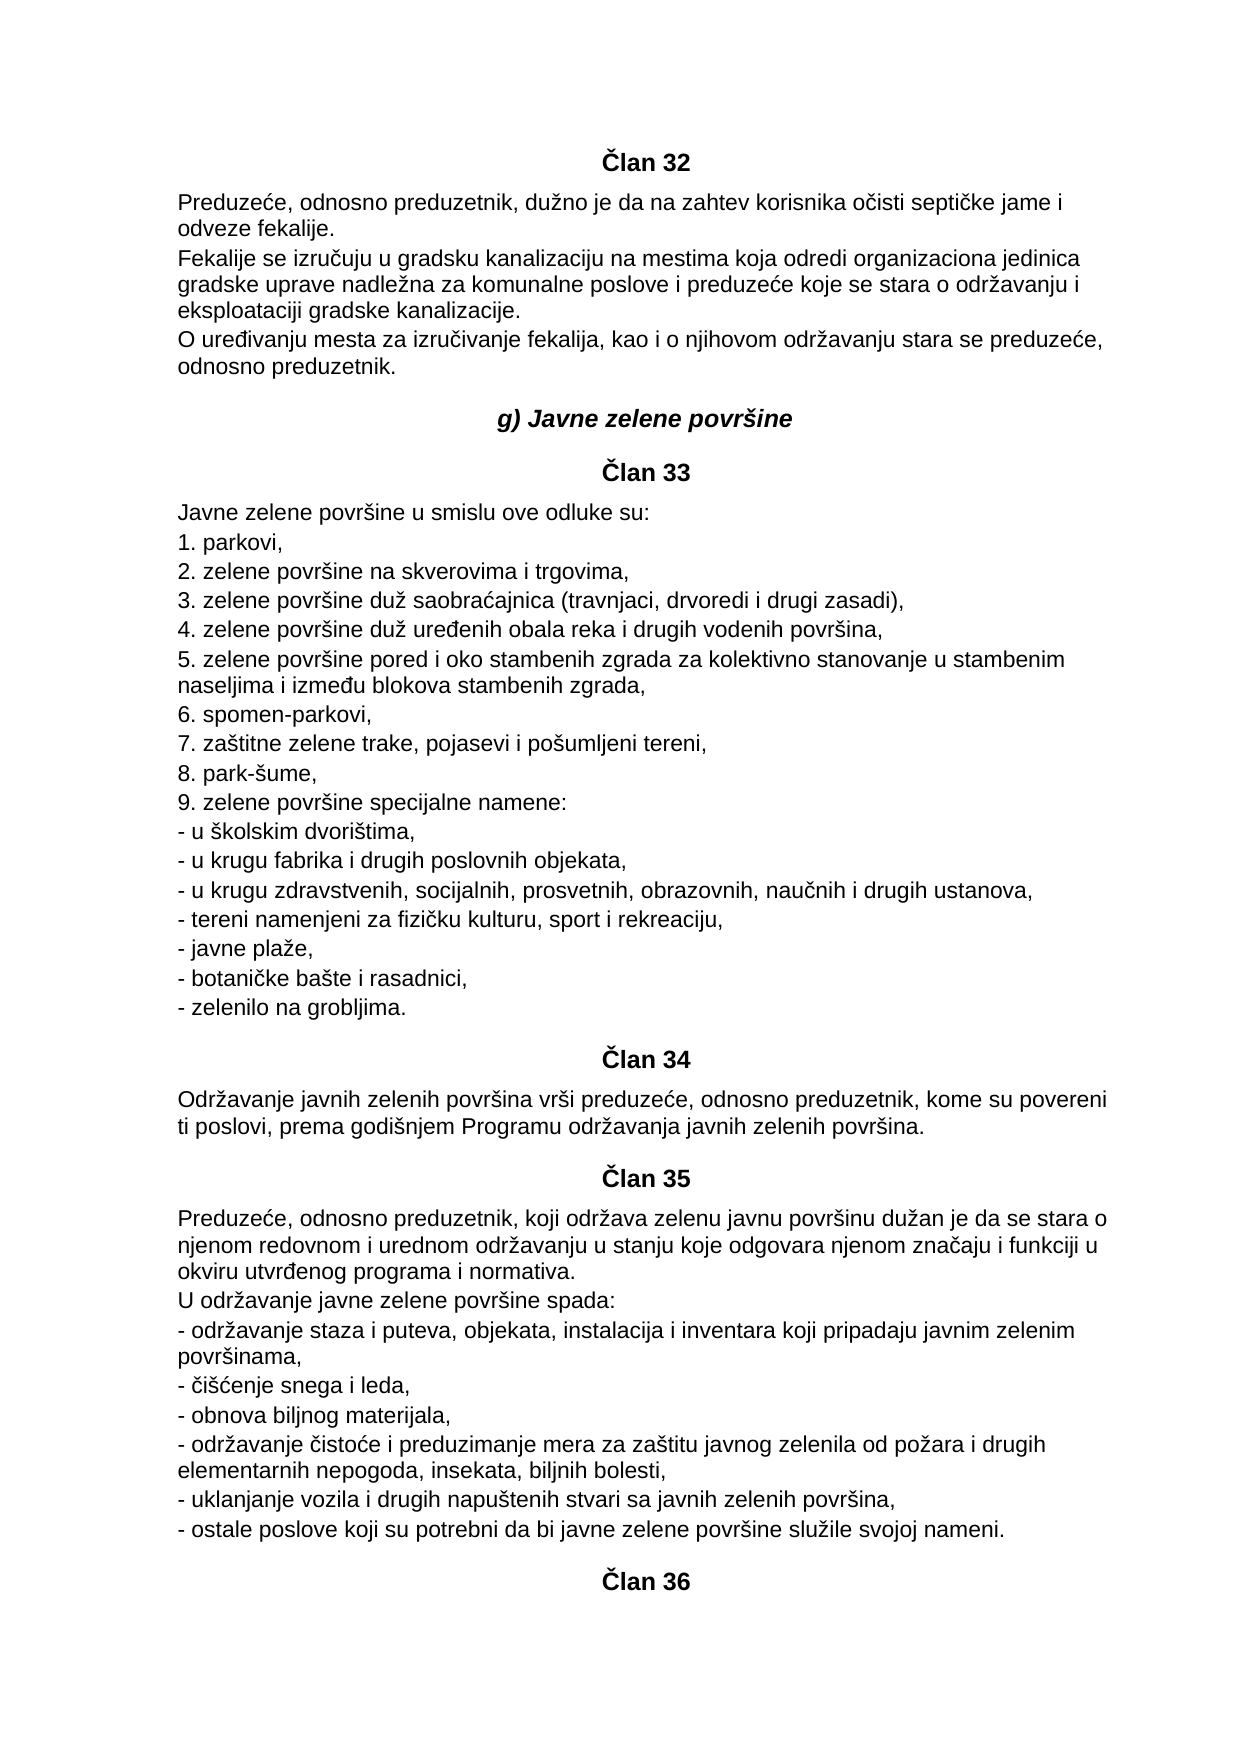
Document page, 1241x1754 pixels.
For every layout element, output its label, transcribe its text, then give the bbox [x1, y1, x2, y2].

text - održavanje čistoće i preduzimanje mera za zaštitu javnog zelenila od požara i drugih elementarnih nepogoda, insekata, biljnih bolesti, [177, 1431, 1122, 1483]
text U održavanje javne zelene površine spada: [177, 1287, 1122, 1314]
text 5. zelene površine pored i oko stambenih zgrada za kolektivno stanovanje u stambenim naseljima i između blokova stambenih zgrada, [177, 646, 1122, 698]
text Održavanje javnih zelenih površina vrši preduzeće, odnosno preduzetnik, kome su povereni ti poslovi, prema godišnjem Programu održavanja javnih zelenih površina. [177, 1086, 1122, 1139]
text - u krugu zdravstvenih, socijalnih, prosvetnih, obrazovnih, naučnih i drugih ustanova, [177, 877, 1122, 903]
text 4. zelene površine duž uređenih obala reka i drugih vodenih površina, [177, 616, 1122, 643]
text 2. zelene površine na skverovima i trgovima, [177, 558, 1122, 584]
text Član 35 [177, 1164, 1122, 1193]
text Član 33 [177, 458, 1122, 487]
text - održavanje staza i puteva, objekata, instalacija i inventara koji pripadaju javnim zelenim površinama, [177, 1317, 1122, 1369]
text Preduzeće, odnosno preduzetnik, dužno je da na zahtev korisnika očisti septičke jame i odveze fekalije. [177, 189, 1122, 242]
text 6. spomen-parkovi, [177, 701, 1122, 727]
text g) Javne zelene površine [177, 404, 1122, 433]
text 8. park-šume, [177, 760, 1122, 786]
text - obnova biljnog materijala, [177, 1402, 1122, 1428]
text Član 34 [177, 1045, 1122, 1074]
text - javne plaže, [177, 935, 1122, 962]
text 7. zaštitne zelene trake, pojasevi i pošumljeni tereni, [177, 730, 1122, 757]
text 1. parkovi, [177, 528, 1122, 555]
text - čišćenje snega i leda, [177, 1372, 1122, 1399]
text - ostale poslove koji su potrebni da bi javne zelene površine služile svojoj nameni. [177, 1516, 1122, 1542]
text 9. zelene površine specijalne namene: [177, 789, 1122, 815]
text Javne zelene površine u smislu ove odluke su: [177, 499, 1122, 526]
text O uređivanju mesta za izručivanje fekalija, kao i o njihovom održavanju stara se preduzeće, odnosno preduzetnik. [177, 326, 1122, 379]
text Član 32 [177, 148, 1122, 176]
text - tereni namenjeni za fizičku kulturu, sport i rekreaciju, [177, 906, 1122, 932]
text Preduzeće, odnosno preduzetnik, koji održava zelenu javnu površinu dužan je da se stara o njenom redovnom i urednom održavanju u stanju koje odgovara njenom značaju i funkciji u okviru utvrđenog programa i normativa. [177, 1205, 1122, 1284]
text Član 36 [177, 1567, 1122, 1596]
text - zelenilo na grobljima. [177, 994, 1122, 1020]
text - uklanjanje vozila i drugih napuštenih stvari sa javnih zelenih površina, [177, 1486, 1122, 1513]
text - u školskim dvorištima, [177, 818, 1122, 844]
text Fekalije se izručuju u gradsku kanalizaciju na mestima koja odredi organizaciona jedinica gradske uprave nadležna za komunalne poslove i preduzeće koje se stara o održavanju i eksploataciji gradske kanalizacije. [177, 244, 1122, 323]
text 3. zelene površine duž saobraćajnica (travnjaci, drvoredi i drugi zasadi), [177, 587, 1122, 613]
text - u krugu fabrika i drugih poslovnih objekata, [177, 847, 1122, 874]
text - botaničke bašte i rasadnici, [177, 964, 1122, 991]
